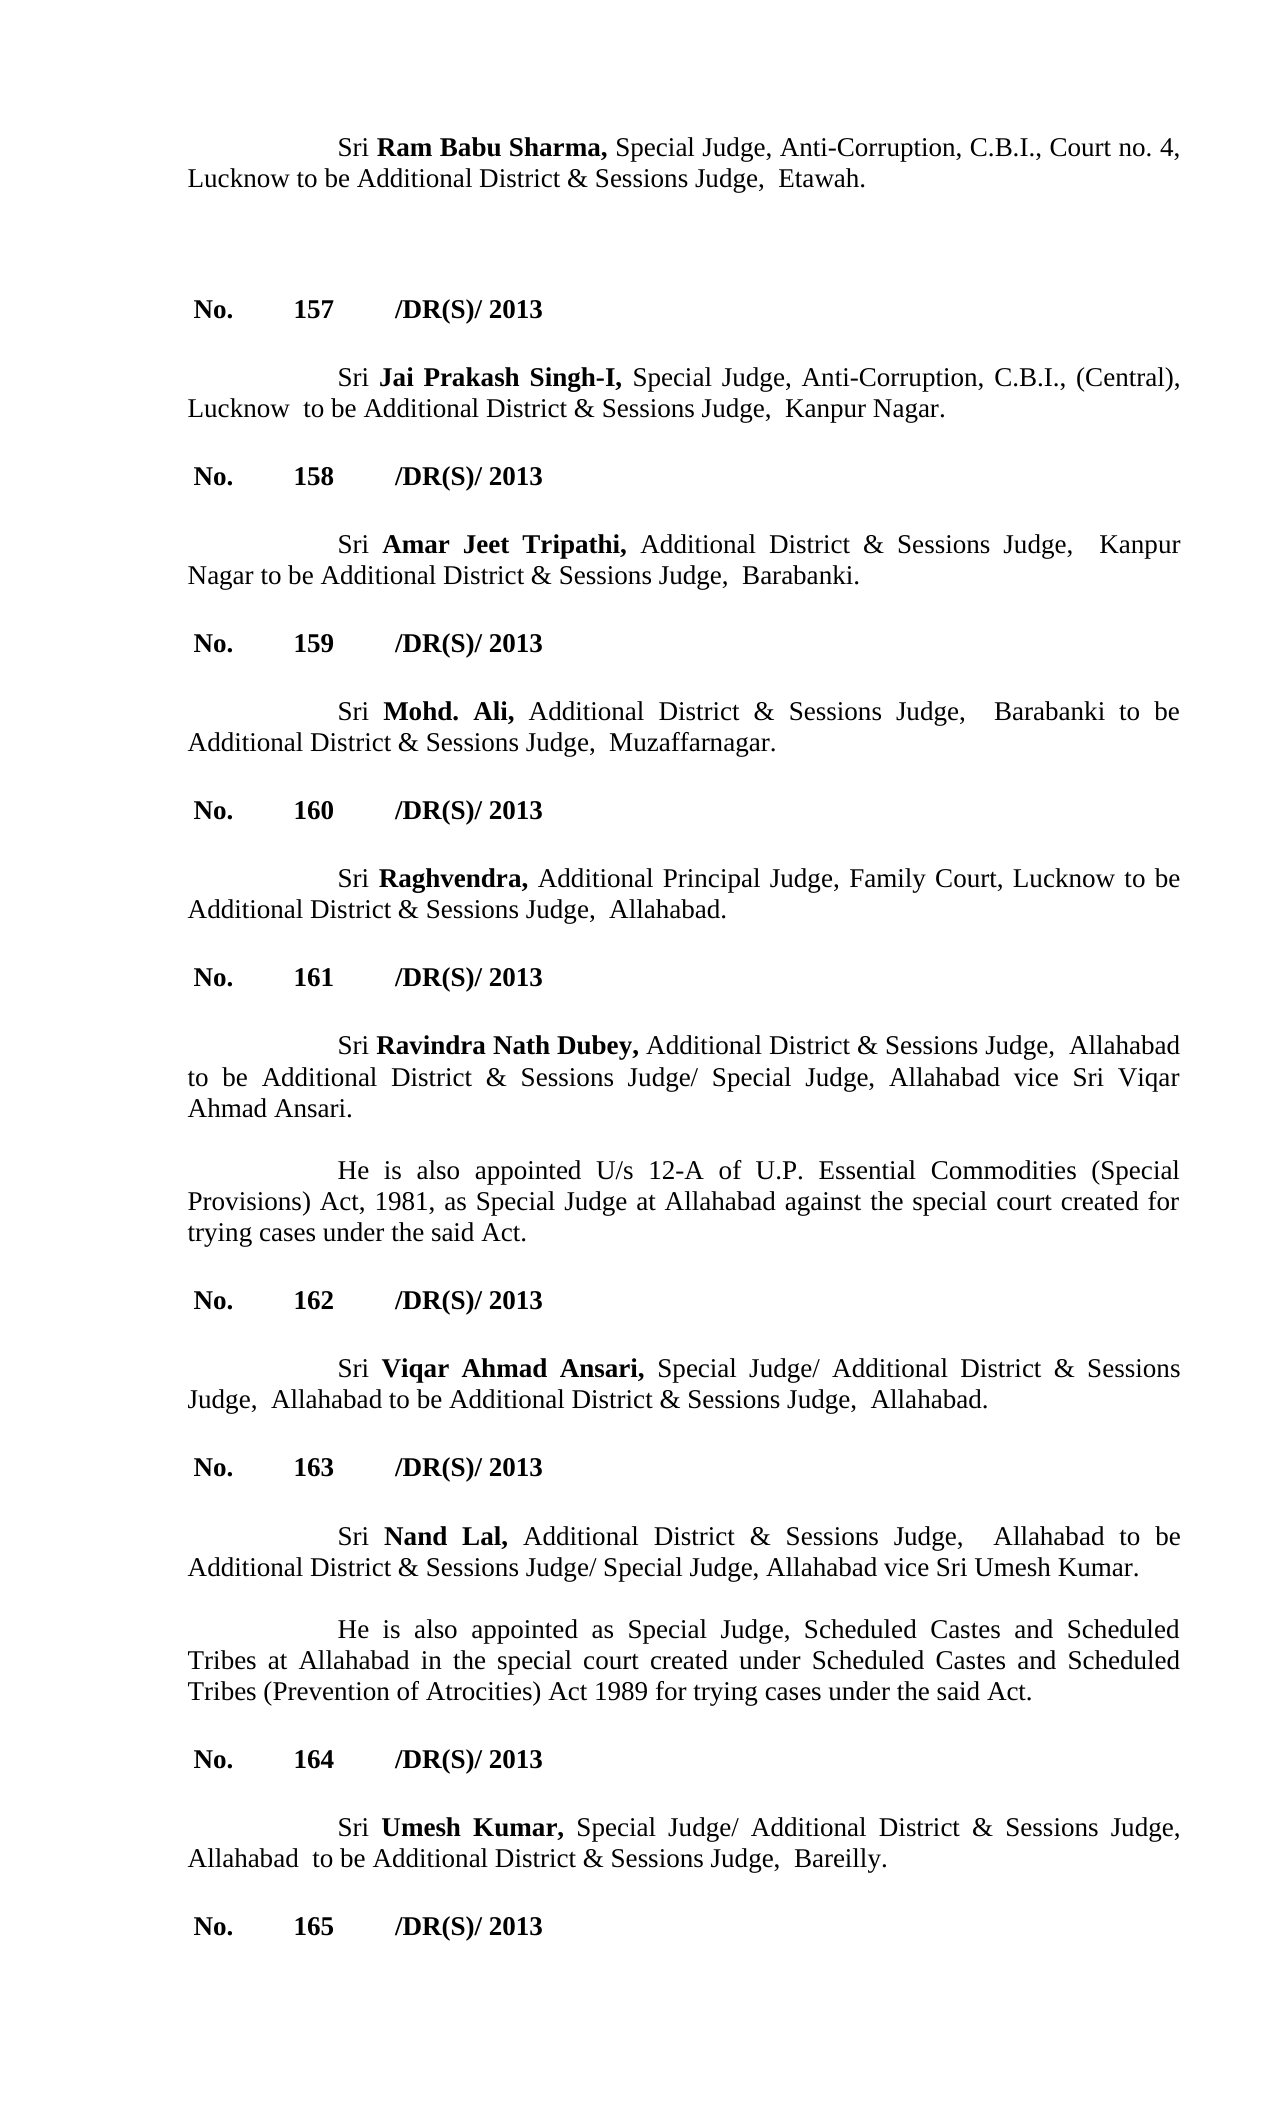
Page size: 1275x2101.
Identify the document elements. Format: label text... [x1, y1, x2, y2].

text He is also appointed U/s 12-A of U.P. Essential Commodities (Special Provisions) Act, 1981, as Special Judge at Allahabad against the special court created for trying cases under the said Act. [187, 1154, 1181, 1247]
text Sri Ravindra Nath Dubey, Additional District & Sessions Judge, Allahabad to be Additional District & Sessions Judge/ Special Judge, Allahabad vice Sri Viqar Ahmad Ansari. [187, 1029, 1181, 1123]
table_header /DR(S)/ 2013 [389, 1905, 686, 1947]
table_header [288, 621, 389, 664]
table_header No. [188, 621, 287, 664]
text Sri Raghvendra, Additional Principal Judge, Family Court, Lucknow to be Additional District & Sessions Judge, Allahabad. [187, 862, 1181, 924]
table_header [288, 789, 389, 831]
text He is also appointed as Special Judge, Scheduled Castes and Scheduled Tribes at Allahabad in the special court created under Scheduled Castes and Scheduled Tribes (Prevention of Atrocities) Act 1989 for trying cases under the said Act. [187, 1613, 1181, 1706]
text Sri Mohd. Ali, Additional District & Sessions Judge, Barabanki to be Additional District & Sessions Judge, Muzaffarnagar. [187, 695, 1181, 757]
table_header /DR(S)/ 2013 [389, 956, 686, 998]
table_header [288, 287, 389, 329]
text Sri Viqar Ahmad Ansari, Special Judge/ Additional District & Sessions Judge, Allahabad to be Additional District & Sessions Judge, Allahabad. [187, 1352, 1181, 1415]
table_header [288, 1446, 389, 1488]
table_header No. [188, 1738, 287, 1780]
table_header /DR(S)/ 2013 [389, 1279, 686, 1321]
table_header /DR(S)/ 2013 [389, 1738, 686, 1780]
table_header [288, 1279, 389, 1321]
table_header [288, 454, 389, 497]
table_header /DR(S)/ 2013 [389, 621, 686, 664]
text Sri Amar Jeet Tripathi, Additional District & Sessions Judge, Kanpur Nagar to be Additional District & Sessions Judge, Barabanki. [187, 528, 1181, 590]
table_header /DR(S)/ 2013 [389, 789, 686, 831]
table_header No. [188, 454, 287, 497]
table_header [288, 1738, 389, 1780]
table_header No. [188, 789, 287, 831]
table_header /DR(S)/ 2013 [389, 454, 686, 497]
table_header No. [188, 956, 287, 998]
table_header /DR(S)/ 2013 [389, 287, 686, 329]
table_header No. [188, 1446, 287, 1488]
table_header /DR(S)/ 2013 [389, 1446, 686, 1488]
table_header No. [188, 1279, 287, 1321]
table_header [288, 1905, 389, 1947]
table_header No. [188, 287, 287, 329]
text Sri Ram Babu Sharma, Special Judge, Anti-Corruption, C.B.I., Court no. 4, Lucknow to be Additional District & Sessions Judge, Etawah. [187, 131, 1181, 193]
text Sri Nand Lal, Additional District & Sessions Judge, Allahabad to be Additional District & Sessions Judge/ Special Judge, Allahabad vice Sri Umesh Kumar. [187, 1519, 1181, 1582]
table_header [288, 956, 389, 998]
table_header No. [188, 1905, 287, 1947]
text Sri Jai Prakash Singh-I, Special Judge, Anti-Corruption, C.B.I., (Central), Lucknow to be Additional District & Sessions Judge, Kanpur Nagar. [187, 361, 1181, 423]
text Sri Umesh Kumar, Special Judge/ Additional District & Sessions Judge, Allahabad to be Additional District & Sessions Judge, Bareilly. [187, 1811, 1181, 1874]
